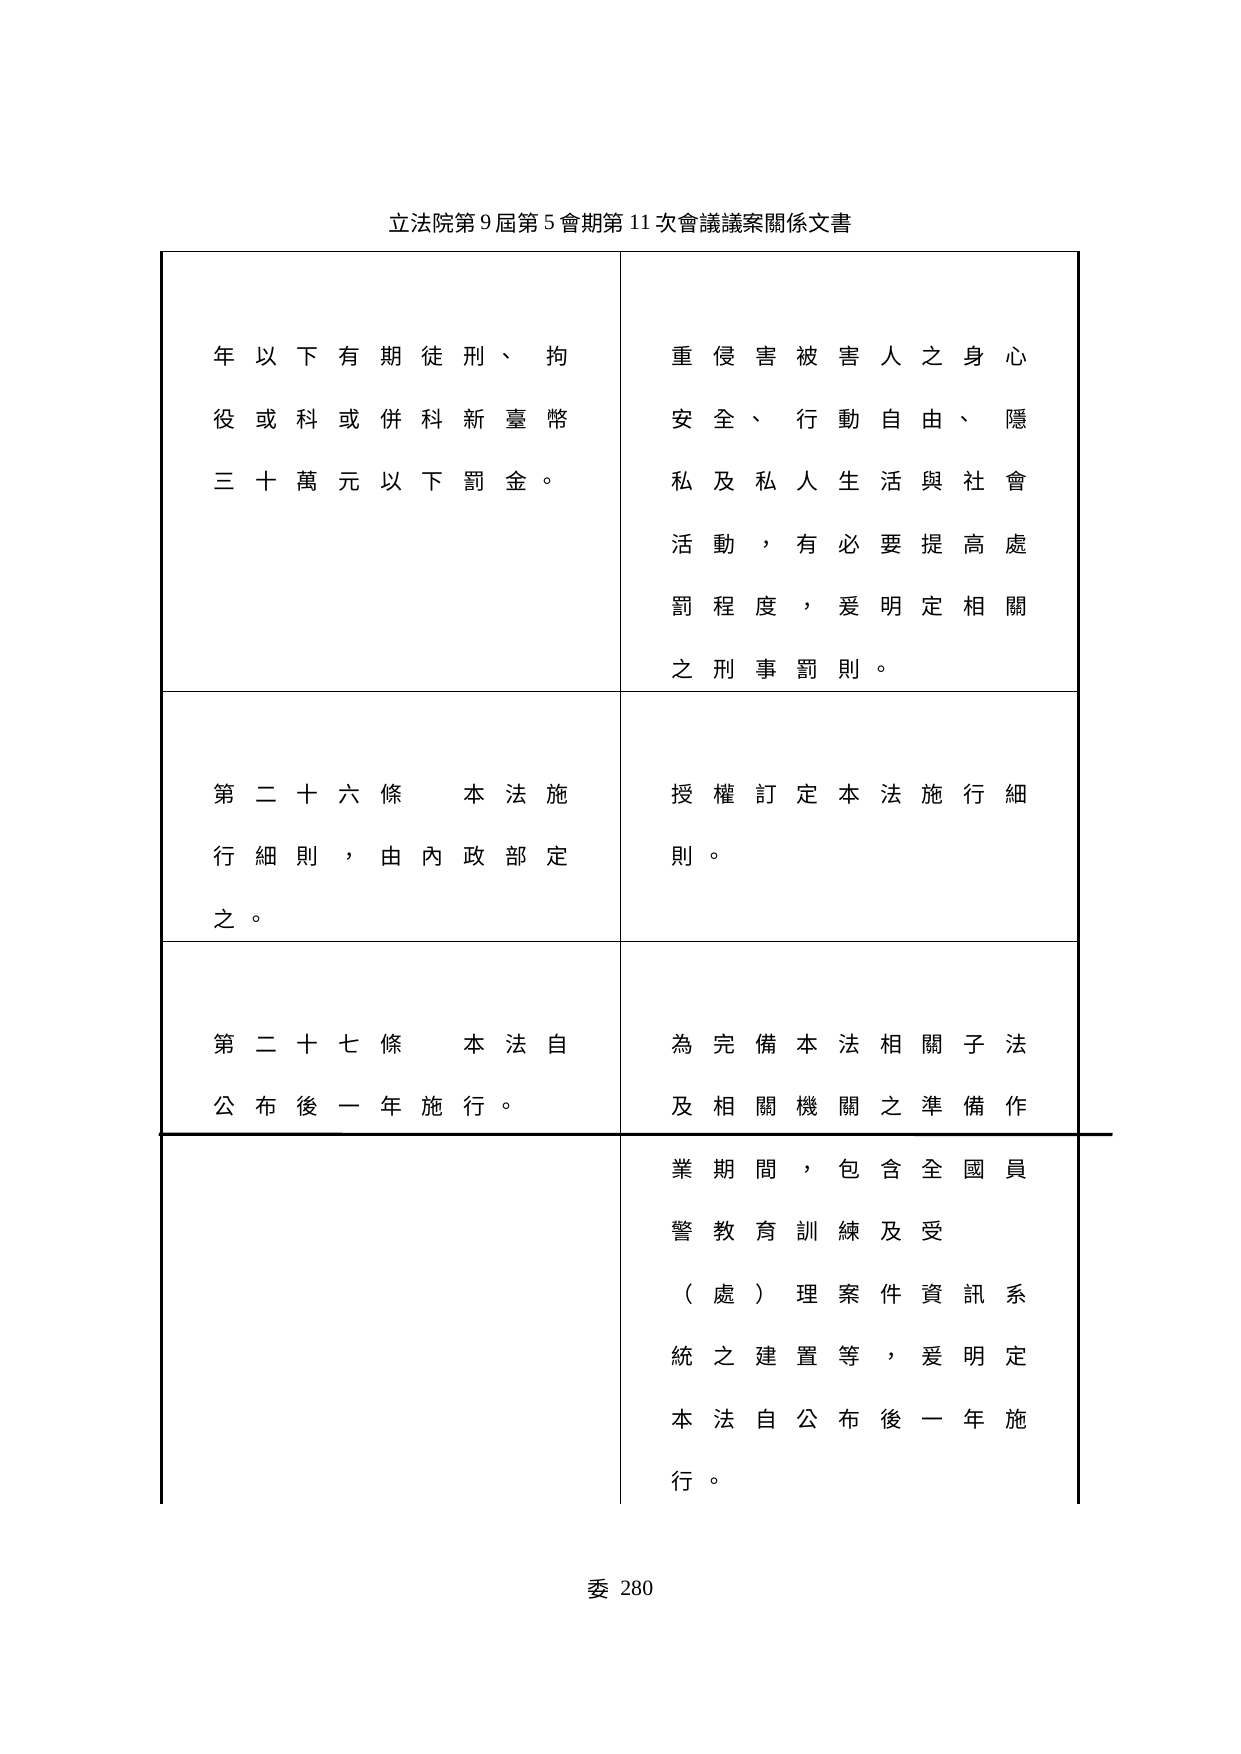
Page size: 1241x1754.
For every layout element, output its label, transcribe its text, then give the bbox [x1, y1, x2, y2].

table_cell 業期間，包含全國員警教育訓練及受（處）理案件資訊系統之建置等，爰明定本法自公布後一年施行。 [621, 1136, 1077, 1504]
table_cell 重侵害被害人之身心安全、行動自由、隱私及私人生活與社會活動，有必要提高處罰程度，爰明定相關之刑事罰則。 [621, 252, 1077, 691]
table_cell 第二十六條 本法施行細則，由內政部定之。 [163, 692, 620, 941]
table_cell 第二十七條 本法自公布後一年施行。 [163, 942, 620, 1132]
table_cell [163, 1136, 620, 1504]
table_cell 年以下有期徒刑、拘役或科或併科新臺幣三十萬元以下罰金。 [163, 252, 620, 691]
table_cell 為完備本法相關子法及相關機關之準備作 [621, 942, 1077, 1132]
table_cell 授權訂定本法施行細則。 [621, 692, 1077, 941]
